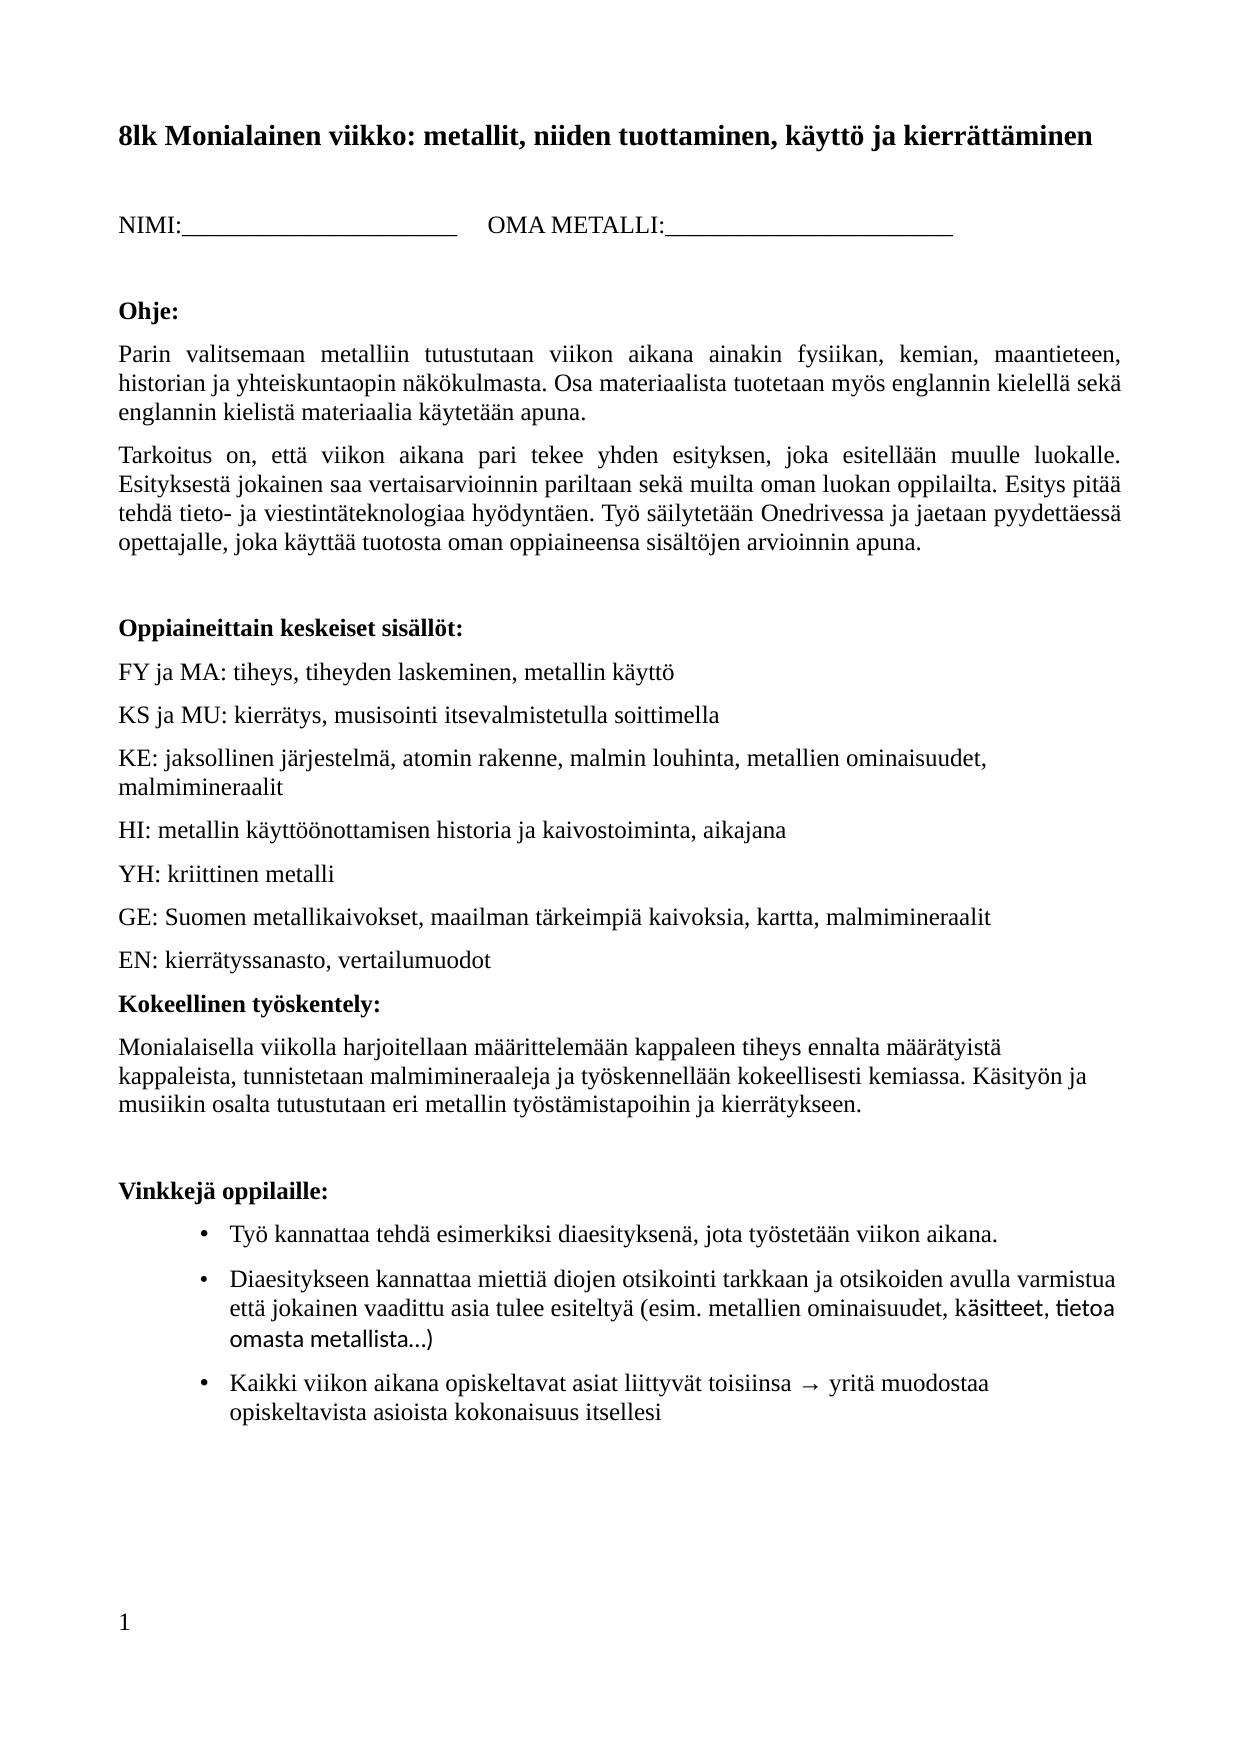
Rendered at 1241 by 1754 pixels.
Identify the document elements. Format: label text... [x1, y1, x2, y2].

text GE: Suomen metallikaivokset, maailman tärkeimpiä kaivoksia, kartta, malmimineraalit [118, 902, 1122, 931]
list Työ kannattaa tehdä esimerkiksi diaesityksenä, jota työstetään viikon aikana. [200, 1219, 1122, 1248]
text Monialaisella viikolla harjoitellaan määrittelemään kappaleen tiheys ennalta määrätyistä kappaleista, tunnistetaan malmimineraaleja ja työskennellään kokeellisesti kemiassa. Käsityön ja musiikin osalta tutustutaan eri metallin työstämistapoihin ja kierrätykseen. [118, 1032, 1122, 1118]
text Tarkoitus on, että viikon aikana pari tekee yhden esityksen, joka esitellään muulle luokalle. Esityksestä jokainen saa vertaisarvioinnin pariltaan sekä muilta oman luokan oppilailta. Esitys pitää tehdä tieto- ja viestintäteknologiaa hyödyntäen. Työ säilytetään Onedrivessa ja jaetaan pyydettäessä opettajalle, joka käyttää tuotosta oman oppiaineensa sisältöjen arvioinnin apuna. [118, 440, 1122, 555]
text Oppiaineittain keskeiset sisällöt: [118, 613, 1122, 642]
text Vinkkejä oppilaille: [118, 1176, 1122, 1205]
text HI: metallin käyttöönottamisen historia ja kaivostoiminta, aikajana [118, 815, 1122, 844]
text YH: kriittinen metalli [118, 859, 1122, 887]
list Diaesitykseen kannattaa miettiä diojen otsikointi tarkkaan ja otsikoiden avulla varmistua että jokainen vaadittu asia tulee esiteltyä (esim. metallien ominaisuudet, käsitteet, tietoa omasta metallista…) [200, 1263, 1122, 1353]
text FY ja MA: tiheys, tiheyden laskeminen, metallin käyttö [118, 657, 1122, 685]
text Ohje: [118, 296, 1122, 325]
text NIMI:______________________ OMA METALLI:_______________________ [118, 210, 1122, 239]
text EN: kierrätyssanasto, vertailumuodot [118, 945, 1122, 974]
text KS ja MU: kierrätys, musisointi itsevalmistetulla soittimella [118, 700, 1122, 729]
list Kaikki viikon aikana opiskeltavat asiat liittyvät toisiinsa → yritä muodostaa opiskeltavista asioista kokonaisuus itsellesi [200, 1368, 1122, 1426]
text Kokeellinen työskentely: [118, 989, 1122, 1017]
text Parin valitsemaan metalliin tutustutaan viikon aikana ainakin fysiikan, kemian, maantieteen, historian ja yhteiskuntaopin näkökulmasta. Osa materiaalista tuotetaan myös englannin kielellä sekä englannin kielistä materiaalia käytetään apuna. [118, 339, 1122, 426]
text KE: jaksollinen järjestelmä, atomin rakenne, malmin louhinta, metallien ominaisuudet, malmimineraalit [118, 743, 1122, 801]
